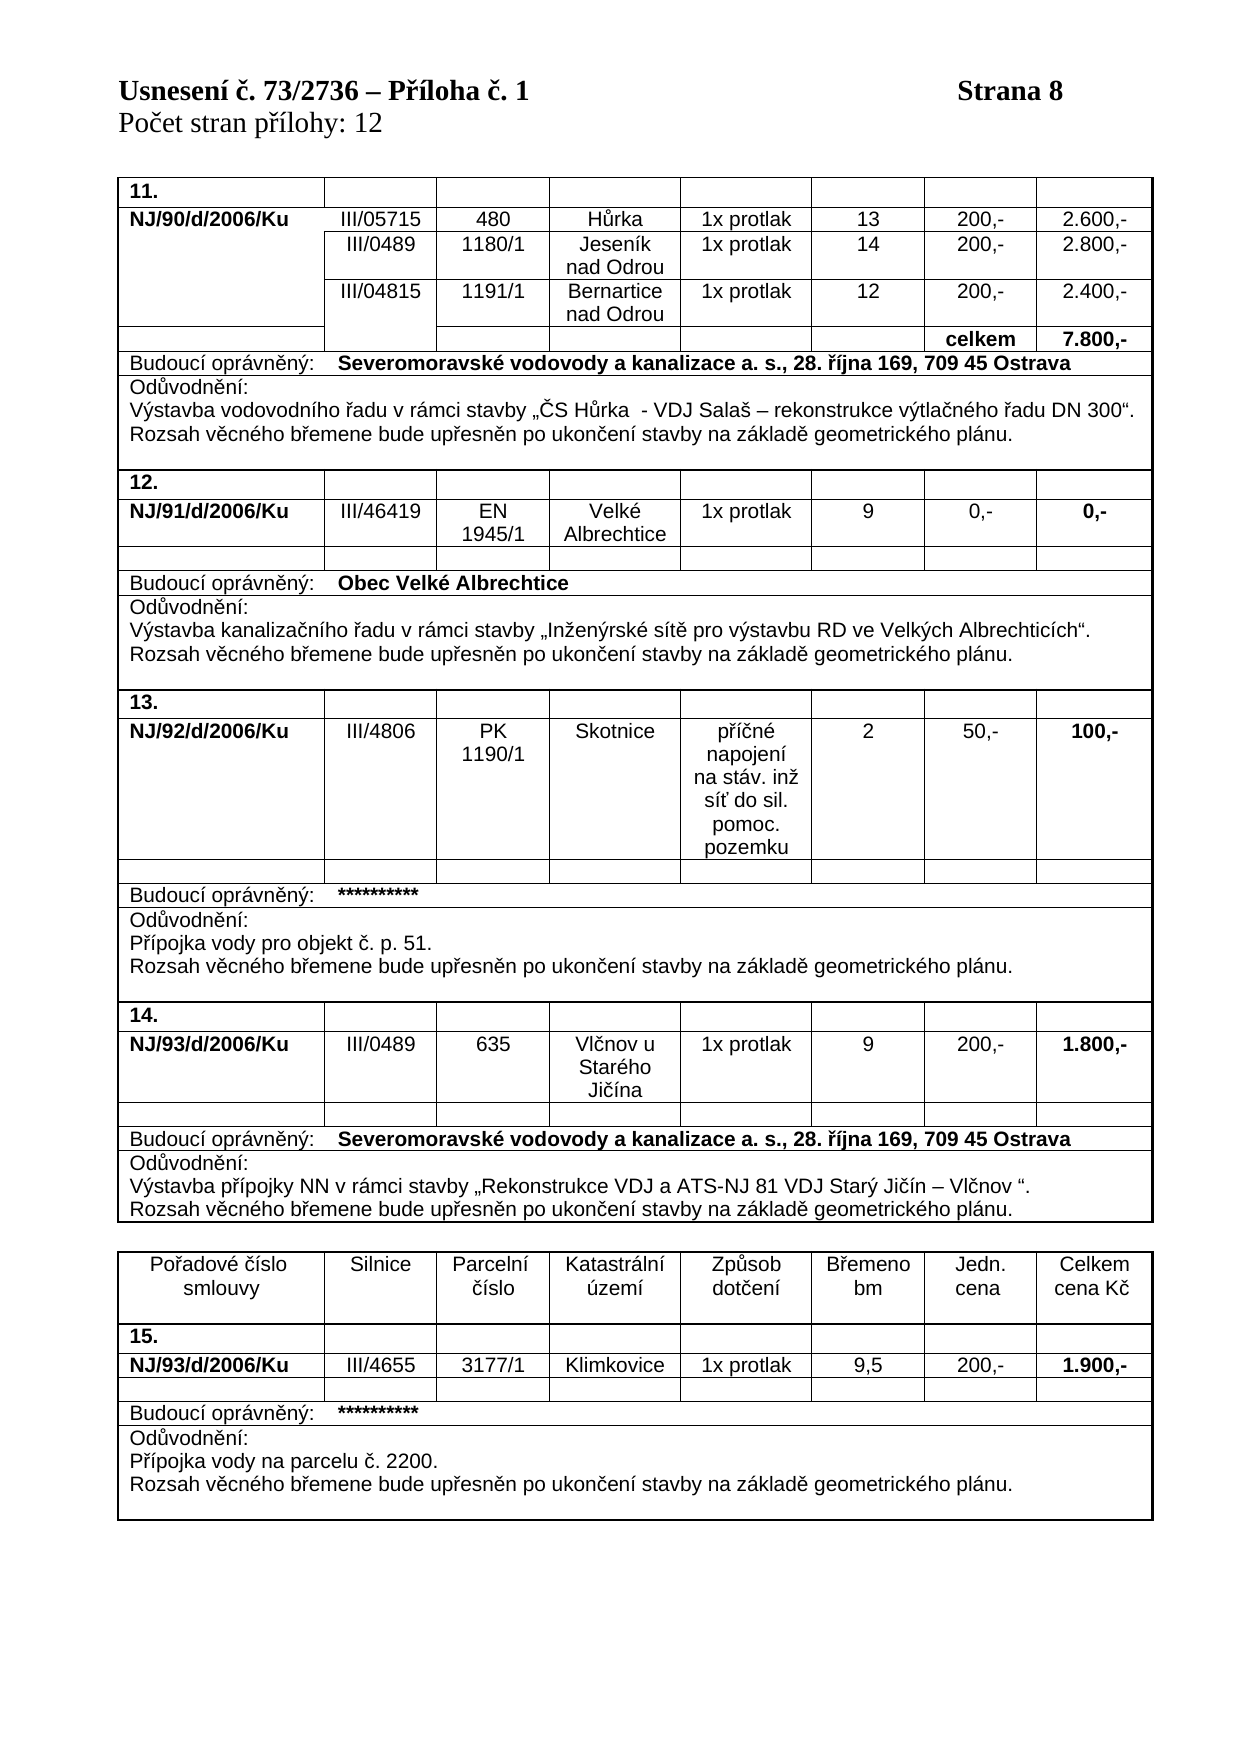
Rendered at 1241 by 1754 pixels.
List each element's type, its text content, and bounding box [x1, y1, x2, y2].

table_cell [550, 691, 680, 718]
table_cell 2 [812, 719, 924, 859]
table_cell [437, 1378, 549, 1401]
table_header III/05715 [324, 208, 436, 231]
table_cell NJ/91/d/2006/Ku [119, 500, 324, 546]
table_cell [1037, 178, 1151, 207]
table_header Způsob dotčení [681, 1253, 811, 1323]
table_cell [1037, 547, 1151, 570]
table_cell Bernartice nad Odrou [550, 280, 680, 326]
table_cell [925, 1325, 1036, 1352]
table_cell Budoucí oprávněný: Severomoravské vodovody a kanalizace a. s., 28. října 169, 709 45 Ostrava [119, 1127, 1151, 1150]
table_cell [437, 327, 549, 351]
table_cell [812, 1378, 924, 1401]
table_header 200,- [925, 208, 1036, 231]
table_cell [812, 691, 924, 718]
table_cell 1x protlak [681, 232, 811, 279]
table_cell [681, 327, 811, 351]
table_cell III/4655 [325, 1354, 436, 1377]
table_cell [681, 547, 811, 570]
table_cell [925, 1003, 1036, 1031]
table_cell Jeseník nad Odrou [550, 232, 680, 279]
table_cell [119, 860, 324, 883]
table_cell 1191/1 [437, 280, 549, 326]
table_header Břemeno bm [812, 1253, 924, 1323]
table_cell Odůvodnění: Přípojka vody na parcelu č. 2200. Rozsah věcného břemene bude upřesněn po ukončení stavby na základě geometrického plánu. [119, 1426, 1151, 1519]
table_cell [1037, 691, 1151, 718]
table_cell [550, 178, 680, 207]
table_cell 9,5 [812, 1354, 924, 1377]
table_cell [1037, 1003, 1151, 1031]
table_cell 50,- [925, 719, 1036, 859]
table_cell 1.800,- [1037, 1032, 1151, 1102]
table_cell [925, 471, 1036, 498]
table_cell [550, 1378, 680, 1401]
table_cell [681, 1325, 811, 1352]
table_cell [437, 1003, 549, 1031]
table_cell 1x protlak [681, 500, 811, 546]
table_cell Vlčnov u Starého Jičína [550, 1032, 680, 1102]
table_cell [812, 471, 924, 498]
table_header 13 [812, 208, 924, 231]
table_header Pořadové číslo smlouvy [119, 1253, 324, 1323]
table_cell [437, 547, 549, 570]
table_cell 14 [812, 232, 924, 279]
table_header Katastrální území [550, 1253, 680, 1323]
table_cell III/4806 [325, 719, 436, 859]
table_cell [437, 1103, 549, 1126]
table_cell 7.800,- [1037, 327, 1151, 351]
table_cell [325, 1378, 436, 1401]
table_cell [119, 1103, 324, 1126]
table_header Celkem cena Kč [1037, 1253, 1151, 1323]
table_header Parcelní číslo [437, 1253, 549, 1323]
table_cell [925, 1378, 1036, 1401]
table_cell [925, 1103, 1036, 1126]
table_cell [681, 178, 811, 207]
table_cell Klimkovice [550, 1354, 680, 1377]
table_cell [550, 1003, 680, 1031]
table_header 480 [437, 208, 549, 231]
table_cell [812, 860, 924, 883]
table_cell [325, 547, 436, 570]
table_cell [550, 327, 680, 351]
table_cell Budoucí oprávněný: Severomoravské vodovody a kanalizace a. s., 28. října 169, 709 45 Ostrava [119, 352, 1151, 375]
table_cell 2.400,- [1037, 280, 1151, 326]
table_cell [1037, 1378, 1151, 1401]
table_header 1x protlak [681, 208, 811, 231]
table_cell [812, 1103, 924, 1126]
table_cell III/04815 [325, 280, 436, 326]
table_cell 0,- [1037, 500, 1151, 546]
table_cell [437, 691, 549, 718]
table_cell 635 [437, 1032, 549, 1102]
table_cell Velké Albrechtice [550, 500, 680, 546]
table_cell [812, 327, 924, 351]
table_cell [925, 547, 1036, 570]
table_cell III/0489 [325, 232, 436, 279]
table_header Hůrka [550, 208, 680, 231]
table_cell [437, 471, 549, 498]
table_cell 2.800,- [1037, 232, 1151, 279]
table_cell EN 1945/1 [437, 500, 549, 546]
table_cell [325, 691, 436, 718]
table_header Jedn. cena [925, 1253, 1036, 1323]
table_cell [681, 1003, 811, 1031]
table_cell [681, 691, 811, 718]
table_cell 200,- [925, 232, 1036, 279]
table_cell [1037, 860, 1151, 883]
table_header Silnice [325, 1253, 436, 1323]
table_cell 100,- [1037, 719, 1151, 859]
table_cell 1x protlak [681, 280, 811, 326]
table_cell [119, 547, 324, 570]
table_cell [437, 1325, 549, 1352]
table_cell 9 [812, 500, 924, 546]
table_cell 200,- [925, 1354, 1036, 1377]
table_cell [325, 178, 436, 207]
table_cell 13. [119, 691, 324, 718]
table_cell 12 [812, 280, 924, 326]
table_cell Odůvodnění: Přípojka vody pro objekt č. p. 51. Rozsah věcného břemene bude upřesněn po ukončení stavby na základě geometrického plánu. [119, 908, 1151, 1001]
table_cell NJ/90/d/2006/Ku [119, 208, 324, 326]
table_cell [812, 1003, 924, 1031]
table_cell NJ/93/d/2006/Ku [119, 1032, 324, 1102]
table_cell [681, 471, 811, 498]
table_cell [1037, 1103, 1151, 1126]
table_cell Skotnice [550, 719, 680, 859]
table_cell III/0489 [325, 1032, 436, 1102]
table_cell Odůvodnění: Výstavba přípojky NN v rámci stavby „Rekonstrukce VDJ a ATS-NJ 81 VDJ Starý Jičín – Vlčnov “. Rozsah věcného břemene bude upřesněn po ukončení stavby na základě geometrického plánu. [119, 1151, 1151, 1221]
table_cell [550, 1103, 680, 1126]
table_cell 1.900,- [1037, 1354, 1151, 1377]
table_cell [550, 1325, 680, 1352]
table_cell Odůvodnění: Výstavba vodovodního řadu v rámci stavby „ČS Hůrka - VDJ Salaš – rekonstrukce výtlačného řadu DN 300“. Rozsah věcného břemene bude upřesněn po ukončení stavby na základě geometrického plánu. [119, 376, 1151, 469]
table_cell [1037, 471, 1151, 498]
table_cell NJ/93/d/2006/Ku [119, 1354, 324, 1377]
table_cell 9 [812, 1032, 924, 1102]
table_cell 200,- [925, 280, 1036, 326]
table_cell příčné napojení na stáv. inž síť do sil. pomoc. pozemku [681, 719, 811, 859]
table_cell [925, 691, 1036, 718]
table_cell [812, 1325, 924, 1352]
table_cell Budoucí oprávněný: ********** [119, 884, 1151, 907]
table_cell III/46419 [325, 500, 436, 546]
table_cell [925, 178, 1036, 207]
table_cell [812, 178, 924, 207]
table_cell PK 1190/1 [437, 719, 549, 859]
table_cell 1x protlak [681, 1354, 811, 1377]
table_cell NJ/92/d/2006/Ku [119, 719, 324, 859]
table_cell [550, 860, 680, 883]
table_cell [550, 547, 680, 570]
table_cell [325, 326, 436, 351]
table_cell 15. [119, 1325, 324, 1352]
table_cell [1037, 1325, 1151, 1352]
table_cell [119, 1378, 324, 1401]
table_cell 0,- [925, 500, 1036, 546]
table_cell [437, 178, 549, 207]
table_cell [325, 1103, 436, 1126]
table_cell 200,- [925, 1032, 1036, 1102]
table_cell Budoucí oprávněný: Obec Velké Albrechtice [119, 571, 1151, 594]
table_header 2.600,- [1037, 208, 1151, 231]
table_cell 14. [119, 1003, 324, 1031]
table_cell 12. [119, 471, 324, 498]
table_cell [681, 1378, 811, 1401]
table_cell [119, 327, 324, 351]
table_cell 1x protlak [681, 1032, 811, 1102]
table_cell Budoucí oprávněný: ********** [119, 1402, 1151, 1425]
table_cell [681, 860, 811, 883]
table_cell [550, 471, 680, 498]
table_cell [681, 1103, 811, 1126]
table_cell 11. [119, 178, 324, 207]
table_cell 1180/1 [437, 232, 549, 279]
table_cell [325, 1325, 436, 1352]
table_cell [925, 860, 1036, 883]
table_cell Odůvodnění: Výstavba kanalizačního řadu v rámci stavby „Inženýrské sítě pro výstavbu RD ve Velkých Albrechticích“. Rozsah věcného břemene bude upřesněn po ukončení stavby na základě geometrického plánu. [119, 596, 1151, 688]
table_cell 3177/1 [437, 1354, 549, 1377]
table_cell [812, 547, 924, 570]
table_cell [325, 471, 436, 498]
table_cell [437, 860, 549, 883]
table_cell [325, 860, 436, 883]
table_cell [325, 1003, 436, 1031]
table_cell celkem [925, 327, 1036, 351]
